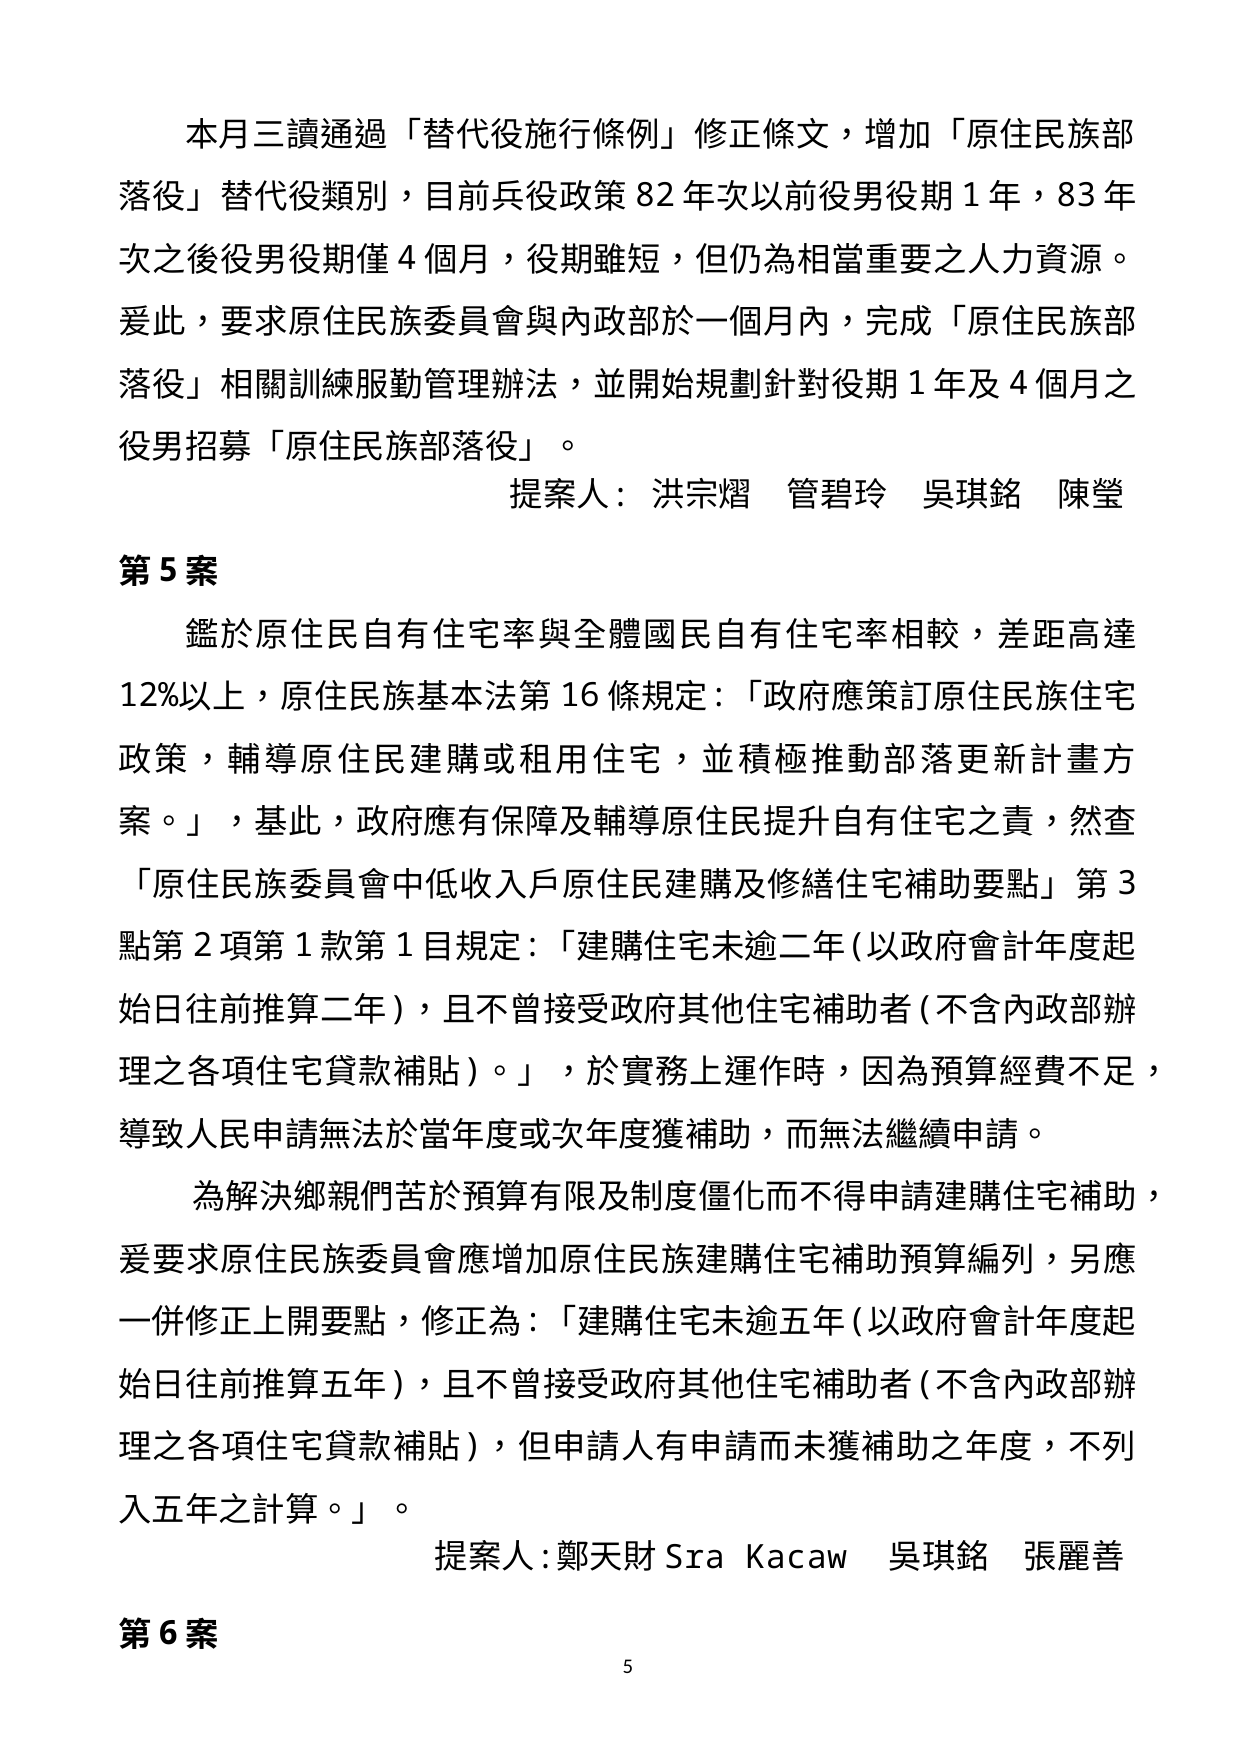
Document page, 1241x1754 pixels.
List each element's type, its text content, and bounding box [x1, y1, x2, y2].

text 為解決鄉親們苦於預算有限及制度僵化而不得申請建購住宅補助，爰要求原住民族委員會應增加原住民族建購住宅補助預算編列，另應一併修正上開要點，修正為:「建購住宅未逾五年(以政府會計年度起始日往前推算五年)，且不曾接受政府其他住宅補助者(不含內政部辦理之各項住宅貸款補貼)，但申請人有申請而未獲補助之年度，不列入五年之計算。」。 [118, 1152, 1137, 1527]
text 提案人: 洪宗熠 管碧玲 吳琪銘 陳瑩 [118, 465, 1124, 517]
text 本月三讀通過「替代役施行條例」修正條文，增加「原住民族部落役」替代役類別，目前兵役政策82年次以前役男役期1年，83年次之後役男役期僅4個月，役期雖短，但仍為相當重要之人力資源。爰此，要求原住民族委員會與內政部於一個月內，完成「原住民族部落役」相關訓練服勤管理辦法，並開始規劃針對役期1年及4個月之役男招募「原住民族部落役」。 [118, 90, 1137, 465]
text 第6案 [118, 1590, 1137, 1652]
text 第5案 [118, 527, 1137, 590]
text 提案人:鄭天財Sra Kacaw 吳琪銘 張麗善 [118, 1527, 1124, 1579]
text 鑑於原住民自有住宅率與全體國民自有住宅率相較，差距高達12%以上，原住民族基本法第16條規定:「政府應策訂原住民族住宅政策，輔導原住民建購或租用住宅，並積極推動部落更新計畫方案。」，基此，政府應有保障及輔導原住民提升自有住宅之責，然查「原住民族委員會中低收入戶原住民建購及修繕住宅補助要點」第3點第2項第1款第1目規定:「建購住宅未逾二年(以政府會計年度起始日往前推算二年)，且不曾接受政府其他住宅補助者(不含內政部辦理之各項住宅貸款補貼)。」，於實務上運作時，因為預算經費不足，導致人民申請無法於當年度或次年度獲補助，而無法繼續申請。 [118, 590, 1137, 1152]
